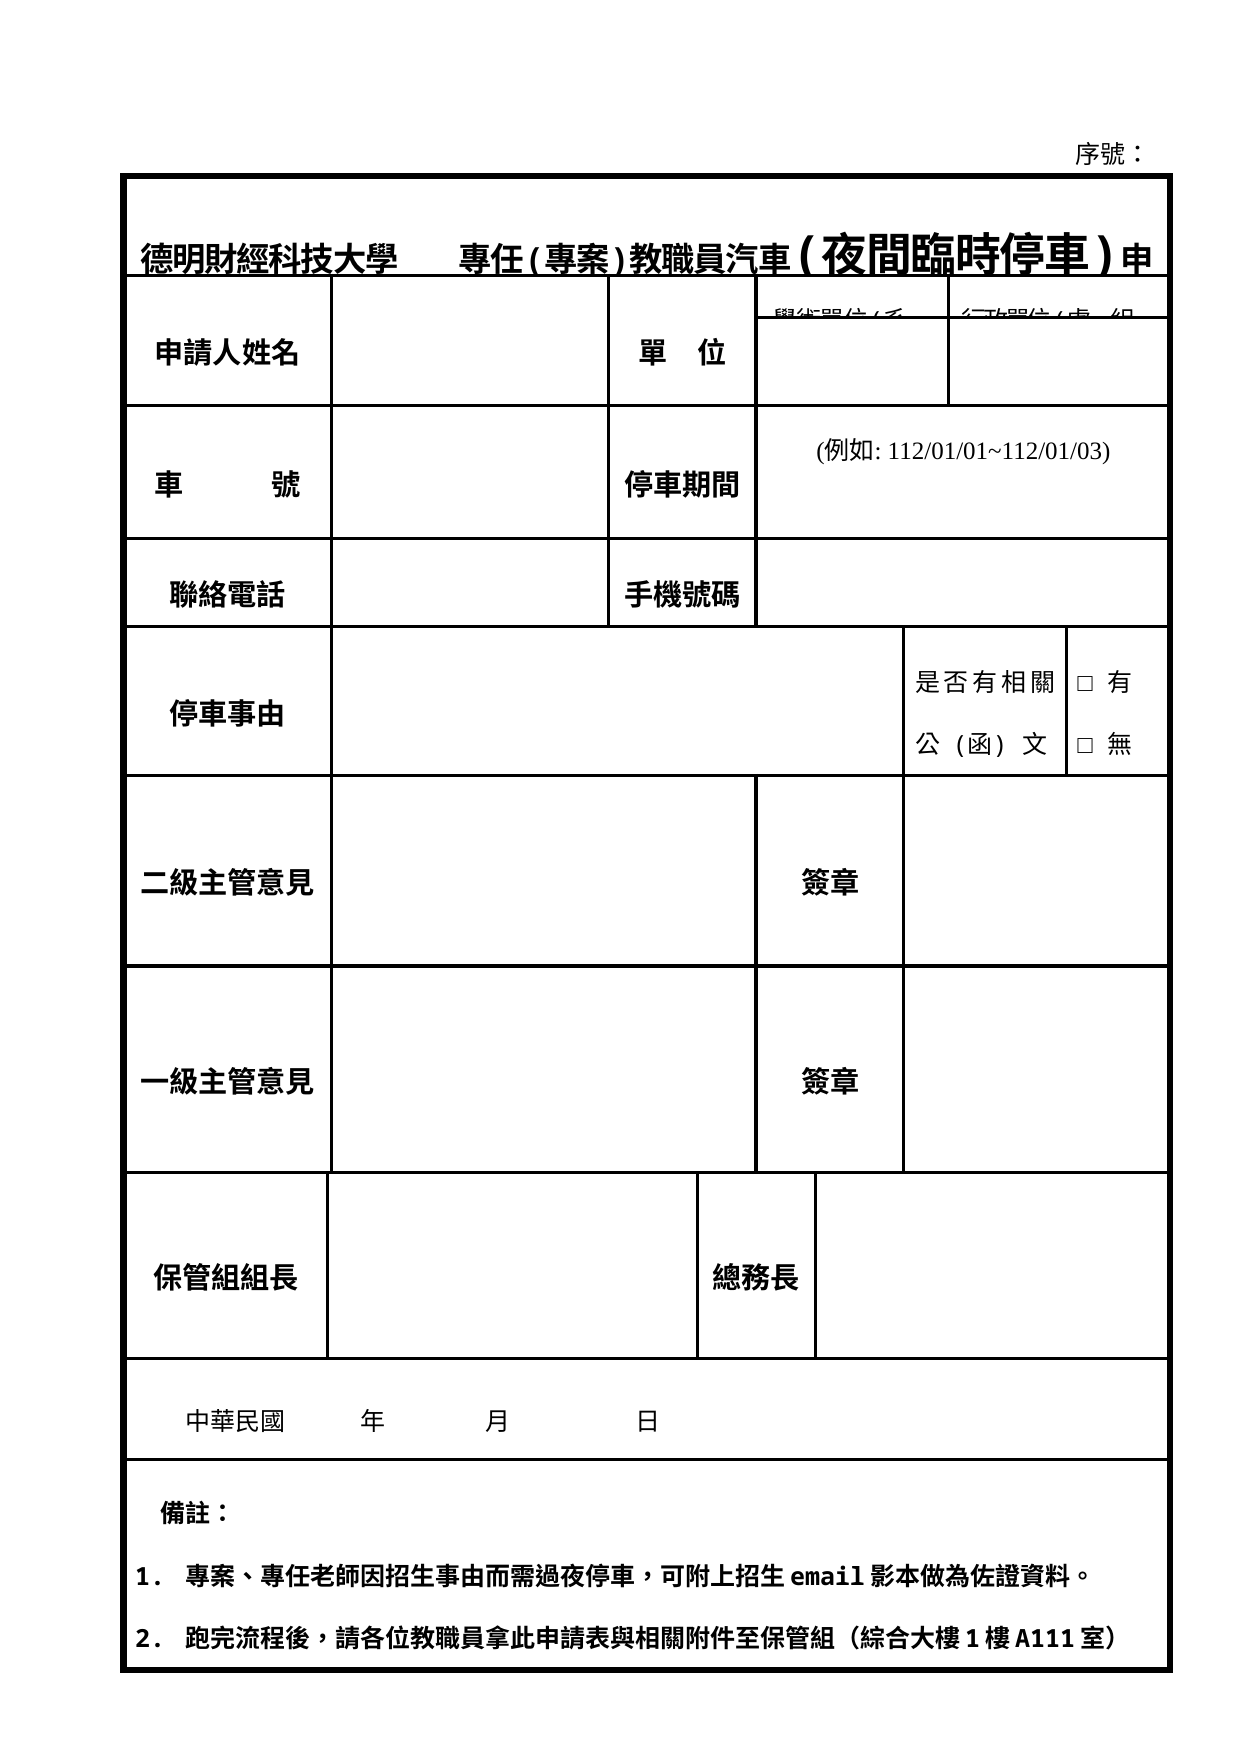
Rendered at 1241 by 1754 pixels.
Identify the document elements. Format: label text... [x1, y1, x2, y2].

table_cell [905, 968, 1167, 1171]
table_cell 停車事由 [127, 628, 330, 774]
table_cell 車 號 [127, 407, 330, 537]
table_cell 聯絡電話 [127, 540, 330, 625]
table_cell [333, 777, 754, 964]
table_cell 備註： 專案、專任老師因招生事由而需過夜停車，可附上招生email影本做為佐證資料。 跑完流程後，請各位教職員拿此申請表與相關附件至保管組（綜合大樓1樓A111室）備查。 若非招生或其他公務因素，敬請不要夜間臨停。 本表經112(1)第3次(1130124)處務會議通過後核准(公文文號1130000803) [127, 1461, 1167, 1667]
table_cell 中華民國 年 月 日 [127, 1360, 1167, 1457]
table_cell [758, 319, 947, 404]
table_cell 單 位 [610, 277, 754, 404]
table_cell [333, 407, 607, 537]
table_cell [333, 277, 607, 404]
table_cell 一級主管意見 [127, 968, 330, 1171]
table_cell 保管組組長 [127, 1174, 326, 1357]
table_cell [333, 540, 607, 625]
table_cell [905, 777, 1167, 964]
table_cell [758, 540, 1167, 625]
table_cell 行政單位(處、組、中心) [950, 277, 1167, 316]
table_cell [333, 968, 754, 1171]
table_header 德明財經科技大學 專任(專案)教職員汽車(夜間臨時停車)申請表 [127, 179, 1167, 273]
table_cell 學術單位(系、院) [758, 277, 947, 316]
table_cell 簽章 [758, 968, 902, 1171]
table_cell [333, 628, 902, 774]
table_cell 停車期間 [610, 407, 754, 537]
table_cell 手機號碼 [610, 540, 754, 625]
table_cell [329, 1174, 696, 1357]
table_cell 是否有相關公 (函) 文 [905, 628, 1065, 774]
table_cell [817, 1174, 1167, 1357]
table_cell [950, 319, 1167, 404]
table_cell □ 有 □ 無 [1068, 628, 1167, 774]
table_cell 簽章 [758, 777, 902, 964]
table_cell 總務長 [699, 1174, 814, 1357]
text 序號： [106, 111, 1149, 173]
table_cell (例如: 112/01/01~112/01/03) [758, 407, 1167, 537]
table_cell 二級主管意見 [127, 777, 330, 964]
table_cell 申請人姓名 [127, 277, 330, 404]
